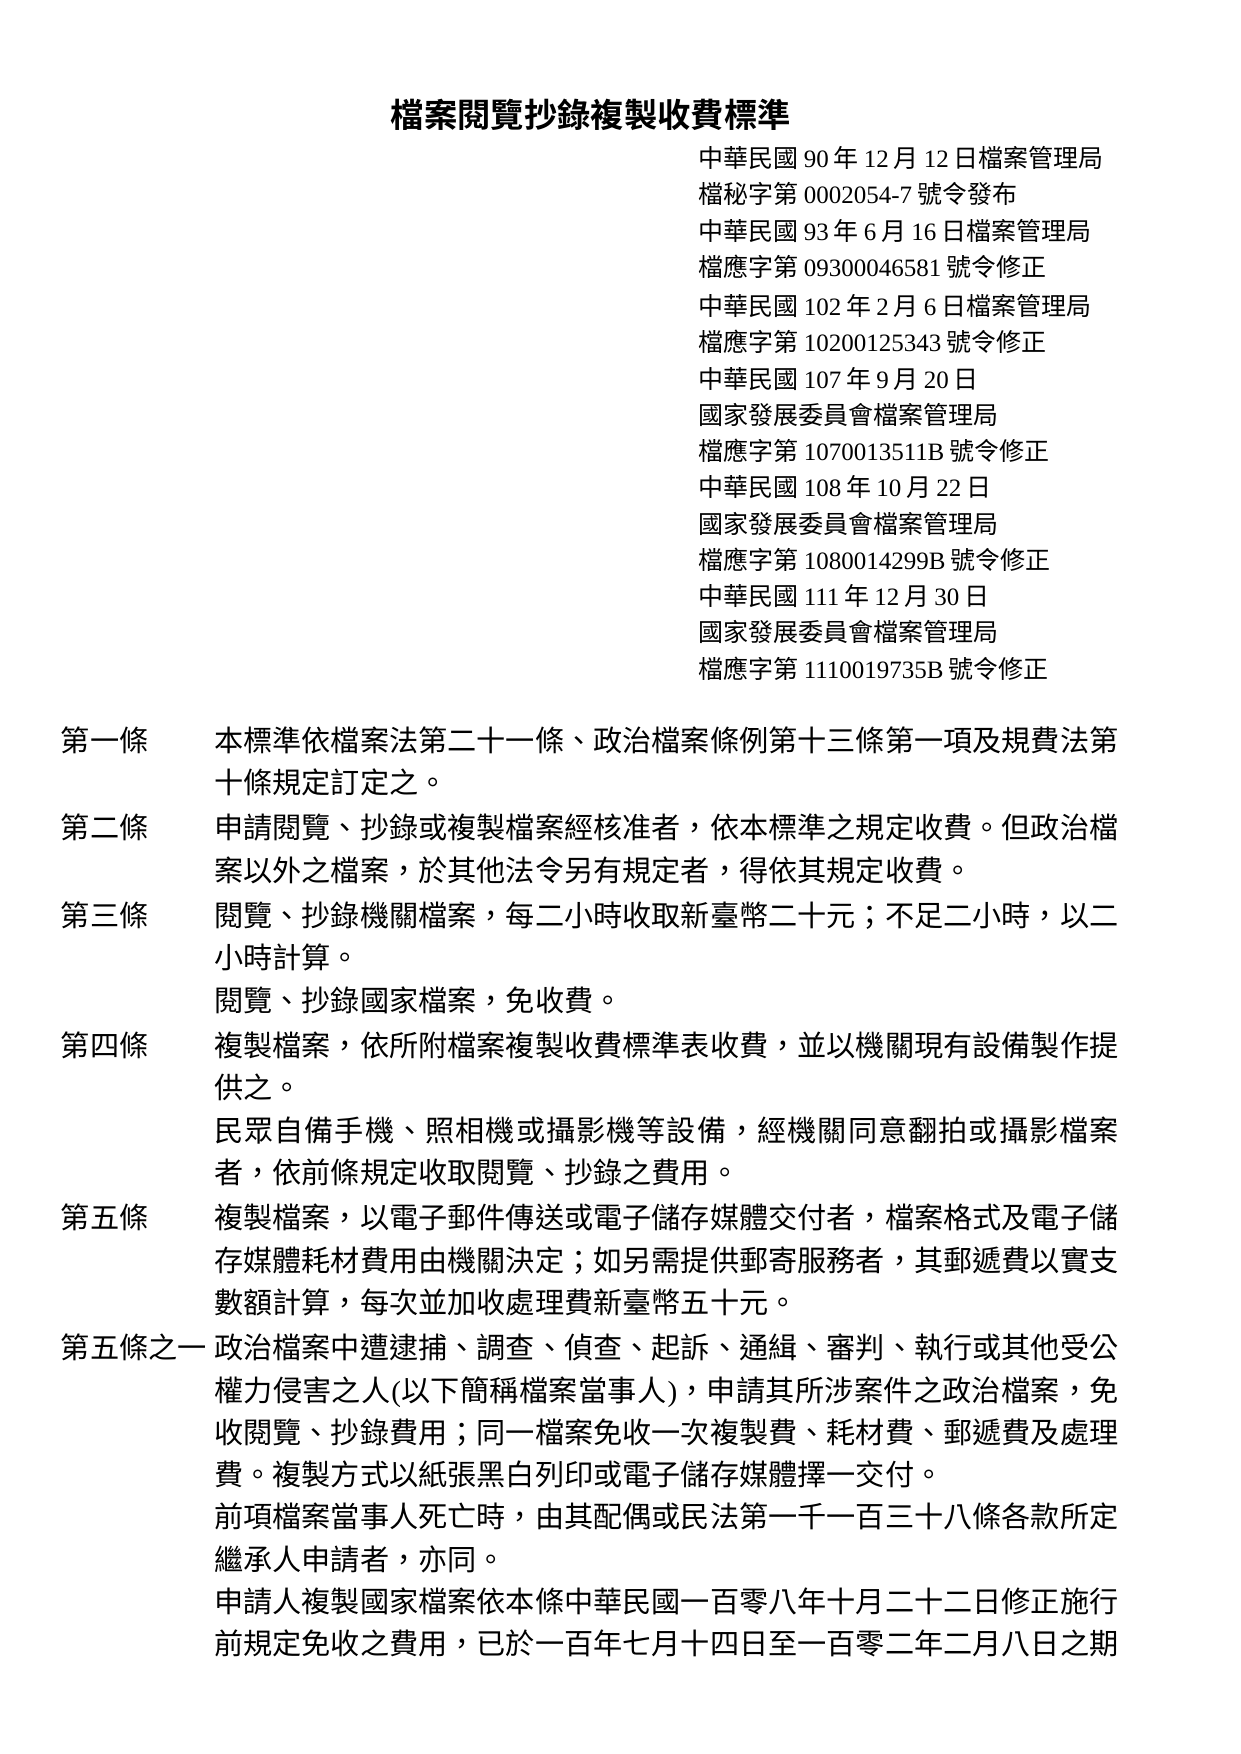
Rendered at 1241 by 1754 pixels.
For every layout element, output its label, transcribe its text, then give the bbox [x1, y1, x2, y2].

text 檔案閱覽抄錄複製收費標準 [59, 89, 1122, 137]
table_cell 第五條 [59, 1193, 212, 1323]
table_cell 第三條 [59, 891, 212, 1021]
table_cell 第五條之一 [59, 1323, 212, 1665]
table_cell 複製檔案，以電子郵件傳送或電子儲存媒體交付者，檔案格式及電子儲存媒體耗材費用由機關決定；如另需提供郵寄服務者，其郵遞費以實支數額計算，每次並加收處理費新臺幣五十元。 [212, 1193, 1122, 1323]
table_header 第一條 [59, 716, 212, 803]
table_cell 申請閱覽、抄錄或複製檔案經核准者，依本標準之規定收費。但政治檔案以外之檔案，於其他法令另有規定者，得依其規定收費。 [212, 803, 1122, 891]
table_cell 第四條 [59, 1021, 212, 1193]
table_cell 閱覽、抄錄機關檔案，每二小時收取新臺幣二十元；不足二小時，以二小時計算。 閱覽、抄錄國家檔案，免收費。 [212, 891, 1122, 1021]
table_cell 第二條 [59, 803, 212, 891]
table_cell 政治檔案中遭逮捕、調查、偵查、起訴、通緝、審判、執行或其他受公權力侵害之人(以下簡稱檔案當事人)，申請其所涉案件之政治檔案，免收閱覽、抄錄費用；同一檔案免收一次複製費、耗材費、郵遞費及處理費。複製方式以紙張黑白列印或電子儲存媒體擇一交付。 前項檔案當事人死亡時，由其配偶或民法第一千一百三十八條各款所定繼承人申請者，亦同。 申請人複製國家檔案依本條中華民國一百零八年十月二十二日修正施行前規定免收之費用，已於一百年七月十四日至一百零二年二月八日之期 [212, 1323, 1122, 1665]
table_header 中華民國90年12月12日檔案管理局檔秘字第0002054-7號令發布 中華民國93年6月16日檔案管理局 檔應字第09300046581號令修正 [697, 137, 1122, 285]
table_cell 複製檔案，依所附檔案複製收費標準表收費，並以機關現有設備製作提供之。 民眾自備手機、照相機或攝影機等設備，經機關同意翻拍或攝影檔案者，依前條規定收取閱覽、抄錄之費用。 [212, 1021, 1122, 1193]
table_header 本標準依檔案法第二十一條、政治檔案條例第十三條第一項及規費法第十條規定訂定之。 [212, 716, 1122, 803]
table_cell 中華民國102年2月6日檔案管理局 檔應字第10200125343號令修正 中華民國107年9月20日 國家發展委員會檔案管理局 檔應字第1070013511B號令修正 中華民國108年10月22日 國家發展委員會檔案管理局 檔應字第1080014299B號令修正 中華民國111年12月30日 國家發展委員會檔案管理局 檔應字第1110019735B號令修正 [697, 285, 1122, 687]
